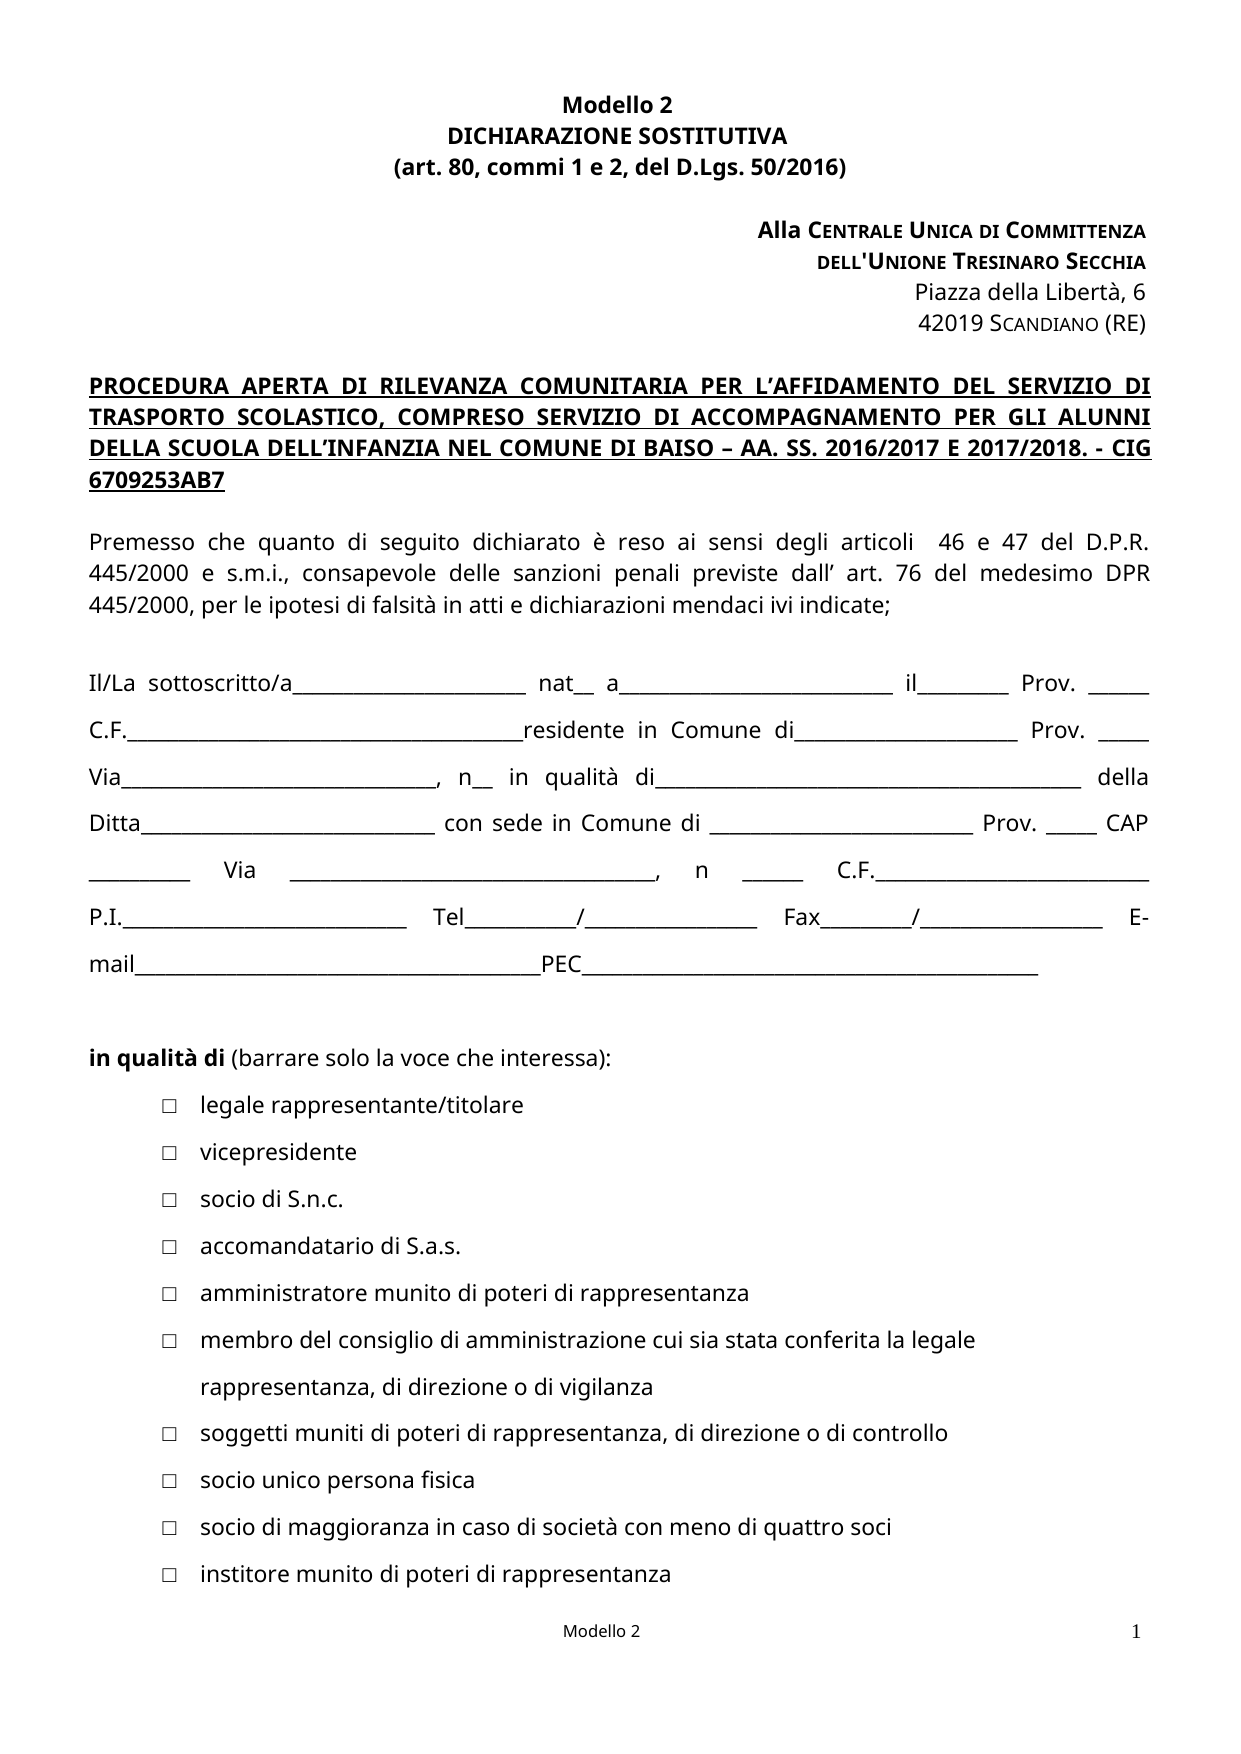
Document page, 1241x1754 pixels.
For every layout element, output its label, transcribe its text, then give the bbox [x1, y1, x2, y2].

text Il/La sottoscritto/a_______________________ nat__ a___________________________ il_________ Prov. ______ C.F._______________________________________residente in Comune di______________________ Prov. _____ Via_______________________________, n__ in qualità di__________________________________________ della Ditta_____________________________ con sede in Comune di __________________________ Prov. _____ CAP __________ Via ____________________________________, n ______ C.F.___________________________ P.I.____________________________ Tel___________/_________________ Fax_________/__________________ E-mail________________________________________PEC_____________________________________________ [89, 667, 1152, 979]
text in qualità di (barrare solo la voce che interessa): [89, 1042, 1152, 1073]
text 42019 Scandiano (RE) [620, 307, 1146, 339]
list institore munito di poteri di rappresentanza [162, 1558, 1152, 1590]
list legale rappresentante/titolare [162, 1089, 1152, 1120]
list amministratore munito di poteri di rappresentanza [162, 1277, 1152, 1308]
text Premesso che quanto di seguito dichiarato è reso ai sensi degli articoli 46 e 47 del D.P.R. 445/2000 e s.m.i., consapevole delle sanzioni penali previste dall’ art. 76 del medesimo DPR 445/2000, per le ipotesi di falsità in atti e dichiarazioni mendaci ivi indicate; [89, 526, 1152, 620]
list membro del consiglio di amministrazione cui sia stata conferita la legale rappresentanza, di direzione o di vigilanza [162, 1323, 1152, 1402]
text PROCEDURA APERTA DI RILEVANZA COMUNITARIA PER L’AFFIDAMENTO DEL SERVIZIO DI TRASPORTO SCOLASTICO, COMPRESO SERVIZIO DI ACCOMPAGNAMENTO PER GLI ALUNNI DELLA SCUOLA DELL’INFANZIA NEL COMUNE DI BAISO – AA. SS. 2016/2017 E 2017/2018. - CIG [89, 370, 1152, 459]
list accomandatario di S.a.s. [162, 1229, 1152, 1261]
list vicepresidente [162, 1136, 1152, 1167]
list socio di S.n.c. [162, 1183, 1152, 1214]
text Modello 2 [89, 89, 1152, 120]
text (art. 80, commi 1 e 2, del D.Lgs. 50/2016) [89, 151, 1152, 182]
list socio unico persona fisica [162, 1464, 1152, 1496]
list socio di maggioranza in caso di società con meno di quattro soci [162, 1511, 1152, 1543]
text DICHIARAZIONE SOSTITUTIVA [89, 120, 1152, 151]
list soggetti muniti di poteri di rappresentanza, di direzione o di controllo [162, 1417, 1152, 1449]
text dell'Unione Tresinaro Secchia [472, 245, 1146, 276]
text 6709253AB7 [89, 460, 1152, 495]
text Alla Centrale Unica di Committenza [124, 214, 1146, 245]
text Piazza della Libertà, 6 [620, 276, 1146, 307]
